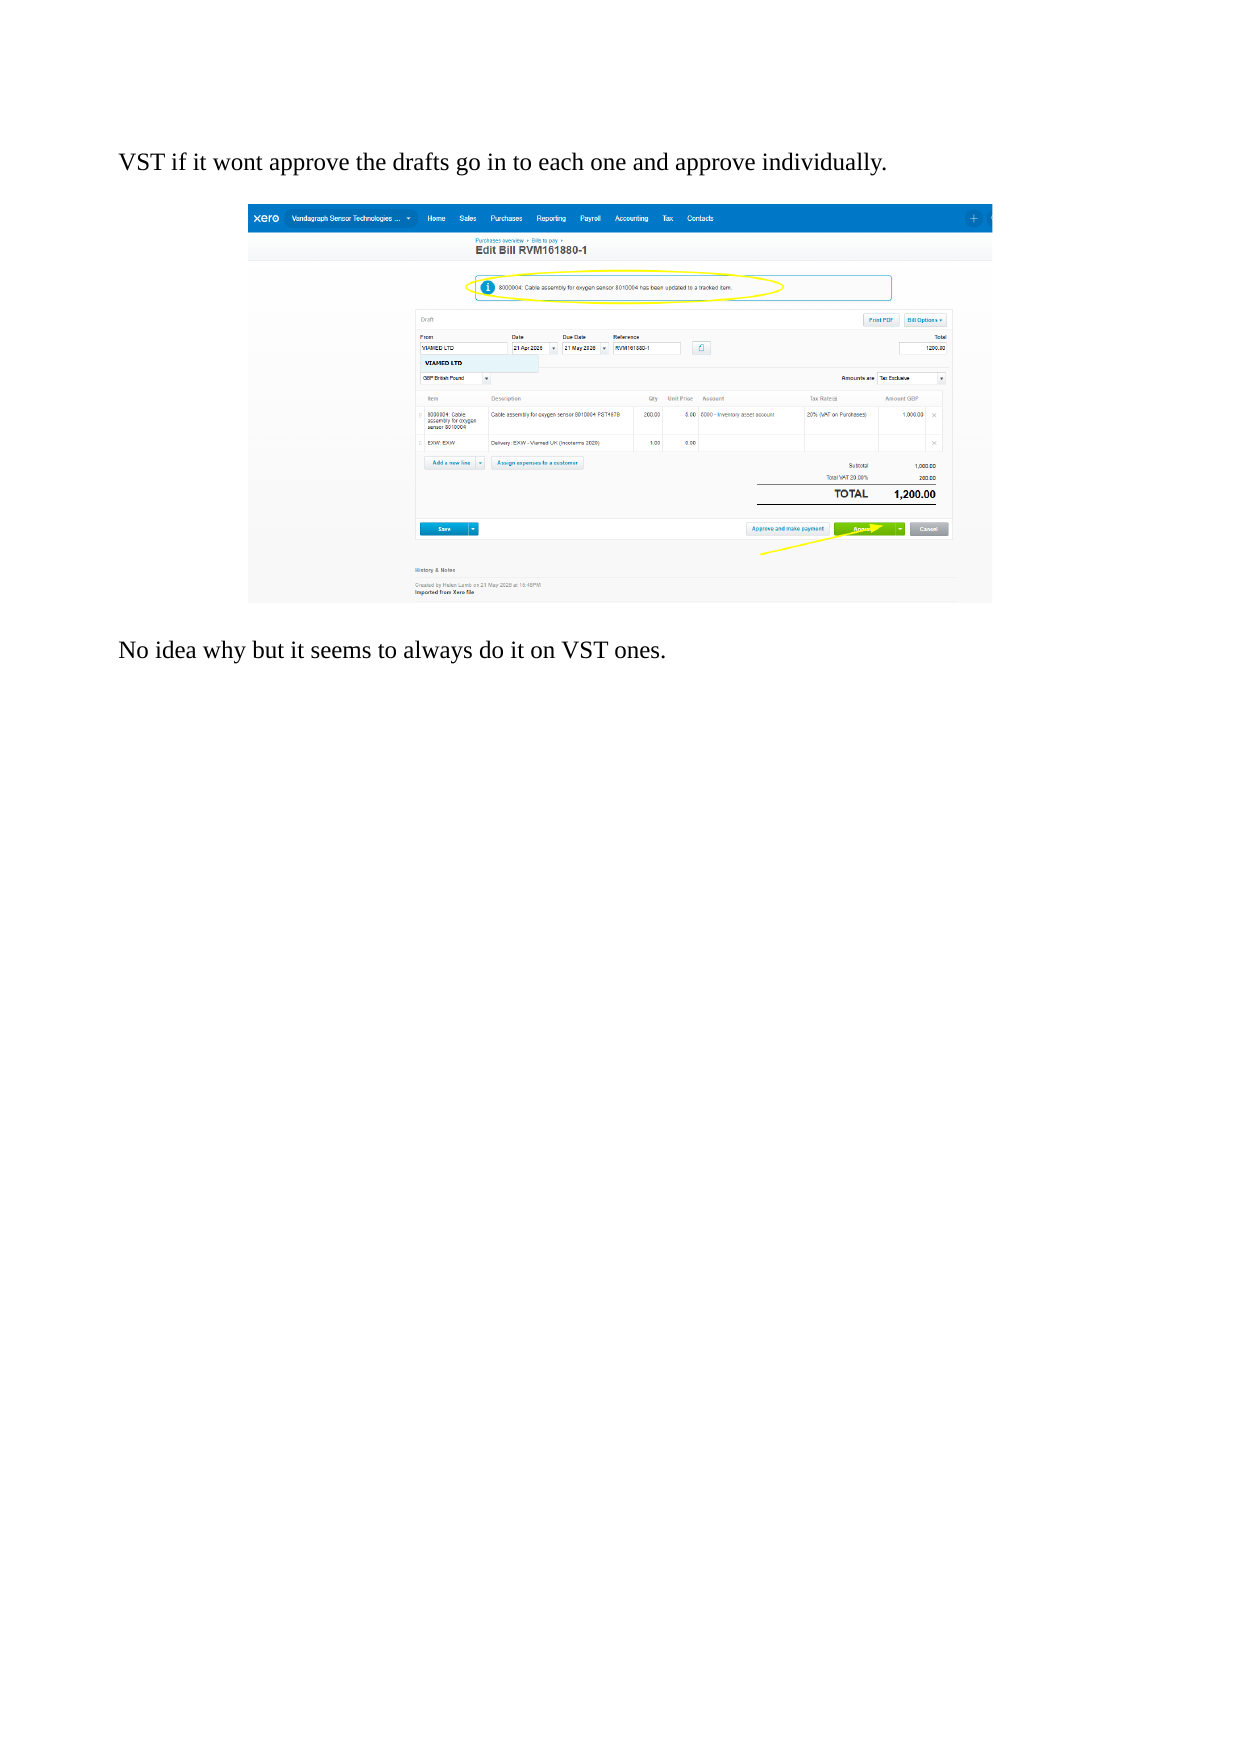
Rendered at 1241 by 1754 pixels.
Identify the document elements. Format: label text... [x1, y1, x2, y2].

picture [248, 204, 993, 603]
text No idea why but it seems to always do it on VST ones. [118, 636, 1122, 664]
text VST if it wont approve the drafts go in to each one and approve individually. [118, 147, 1122, 176]
